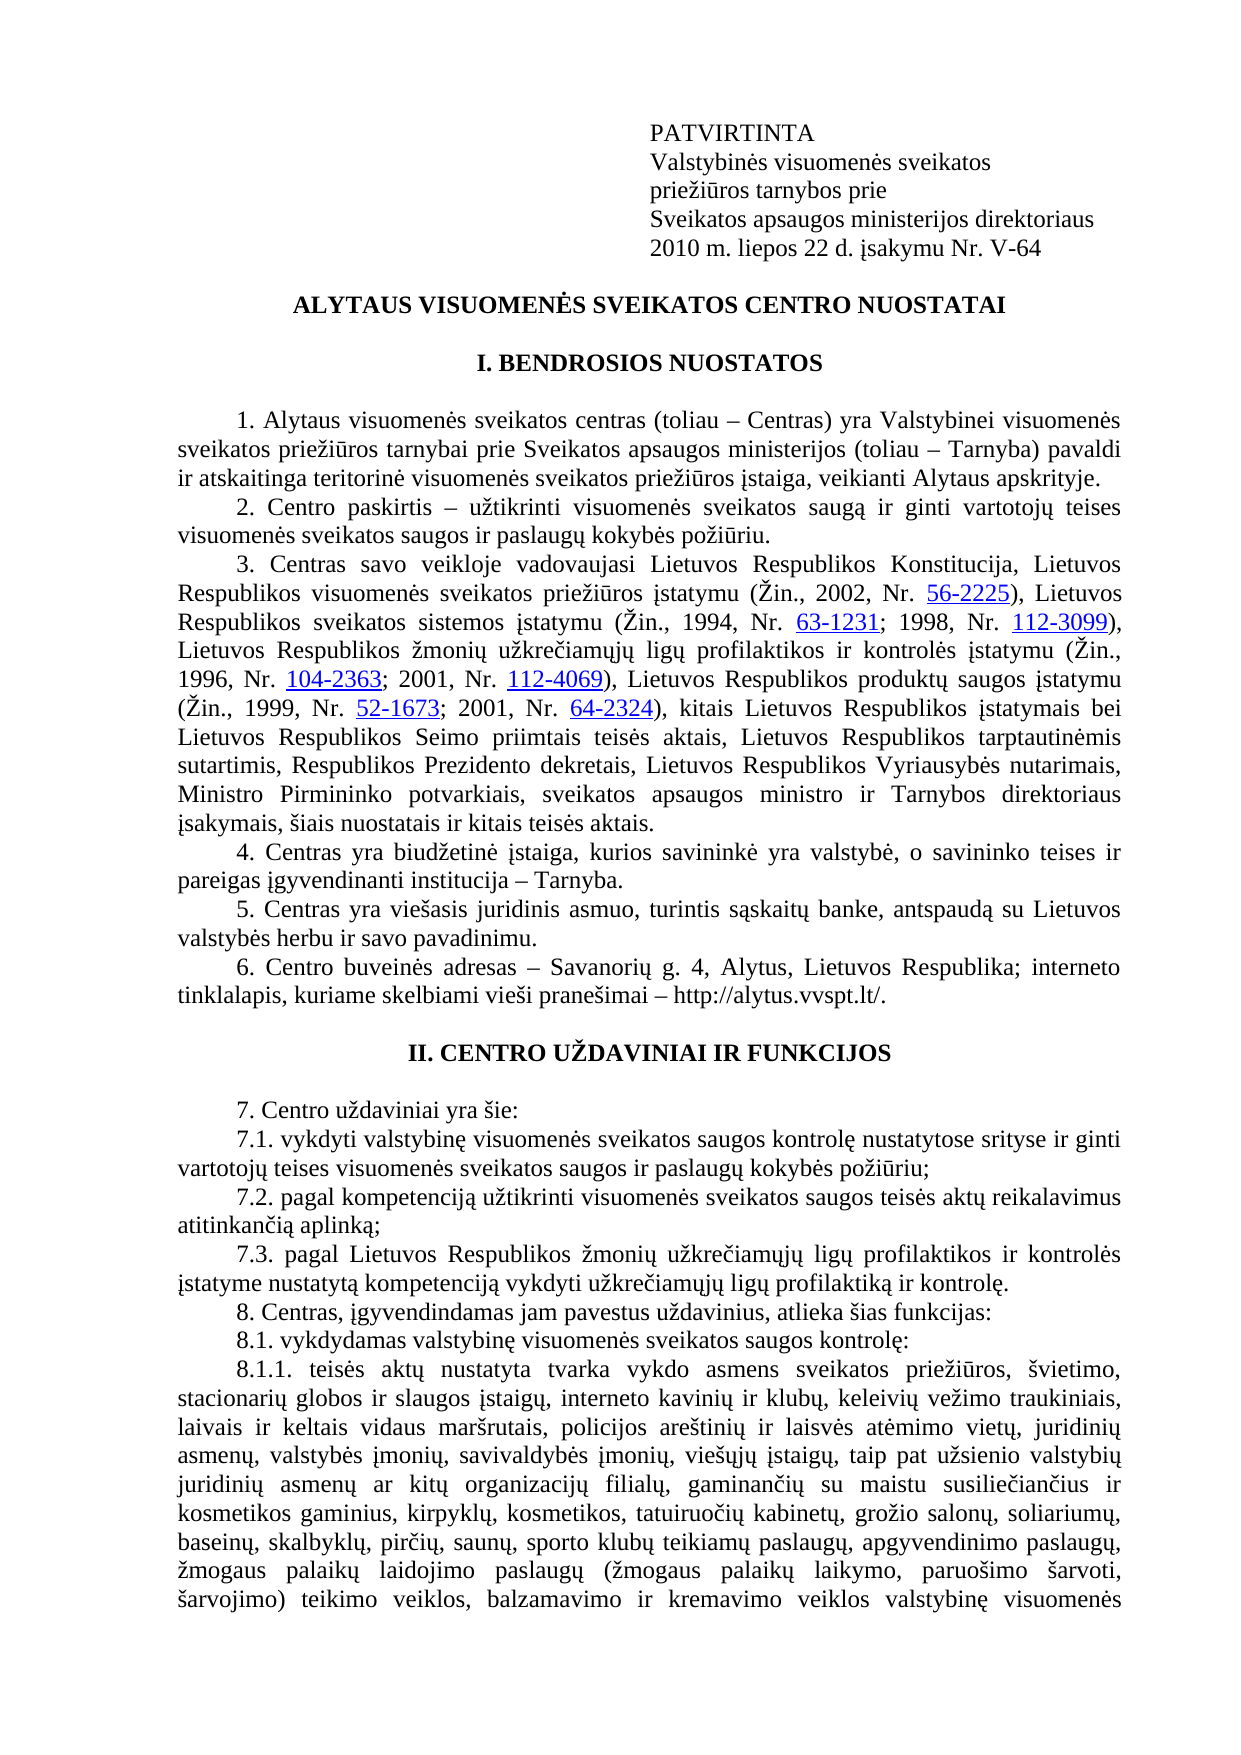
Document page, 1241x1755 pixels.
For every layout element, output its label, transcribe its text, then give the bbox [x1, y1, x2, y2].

text 8.1.1. teisės aktų nustatyta tvarka vykdo asmens sveikatos priežiūros, švietimo, stacionarių globos ir slaugos įstaigų, interneto kavinių ir klubų, keleivių vežimo traukiniais, laivais ir keltais vidaus maršrutais, policijos areštinių ir laisvės atėmimo vietų, juridinių asmenų, valstybės įmonių, savivaldybės įmonių, viešųjų įstaigų, taip pat užsienio valstybių juridinių asmenų ar kitų organizacijų filialų, gaminančių su maistu susiliečiančius ir kosmetikos gaminius, kirpyklų, kosmetikos, tatuiruočių kabinetų, grožio salonų, soliariumų, baseinų, skalbyklų, pirčių, saunų, sporto klubų teikiamų paslaugų, apgyvendinimo paslaugų, žmogaus palaikų laidojimo paslaugų (žmogaus palaikų laikymo, paruošimo šarvoti, šarvojimo) teikimo veiklos, balzamavimo ir kremavimo veiklos valstybinę visuomenės [177, 1354, 1122, 1613]
text Valstybinės visuomenės sveikatos [649, 147, 1122, 176]
text 7. Centro uždaviniai yra šie: [177, 1096, 1122, 1124]
text 2010 m. liepos 22 d. įsakymu Nr. V-64 [649, 233, 1122, 262]
text 3. Centras savo veikloje vadovaujasi Lietuvos Respublikos Konstitucija, Lietuvos Respublikos visuomenės sveikatos priežiūros įstatymu (Žin., 2002, Nr. 56-2225), Lietuvos Respublikos sveikatos sistemos įstatymu (Žin., 1994, Nr. 63-1231; 1998, Nr. 112-3099), Lietuvos Respublikos žmonių užkrečiamųjų ligų profilaktikos ir kontrolės įstatymu (Žin., 1996, Nr. 104-2363; 2001, Nr. 112-4069), Lietuvos Respublikos produktų saugos įstatymu (Žin., 1999, Nr. 52-1673; 2001, Nr. 64-2324), kitais Lietuvos Respublikos įstatymais bei Lietuvos Respublikos Seimo priimtais teisės aktais, Lietuvos Respublikos tarptautinėmis sutartimis, Respublikos Prezidento dekretais, Lietuvos Respublikos Vyriausybės nutarimais, Ministro Pirmininko potvarkiais, sveikatos apsaugos ministro ir Tarnybos direktoriaus įsakymais, šiais nuostatais ir kitais teisės aktais. [177, 549, 1122, 837]
text ALYTAUS VISUOMENĖS SVEIKATOS CENTRO NUOSTATAI [177, 291, 1122, 319]
text 8.1. vykdydamas valstybinę visuomenės sveikatos saugos kontrolę: [177, 1326, 1122, 1354]
text 7.1. vykdyti valstybinę visuomenės sveikatos saugos kontrolę nustatytose srityse ir ginti vartotojų teises visuomenės sveikatos saugos ir paslaugų kokybės požiūriu; [177, 1124, 1122, 1182]
text I. BENDROSIOS NUOSTATOS [177, 348, 1122, 377]
text 7.2. pagal kompetenciją užtikrinti visuomenės sveikatos saugos teisės aktų reikalavimus atitinkančią aplinką; [177, 1182, 1122, 1239]
text II. CENTRO UŽDAVINIAI IR FUNKCIJOS [177, 1038, 1122, 1067]
text 4. Centras yra biudžetinė įstaiga, kurios savininkė yra valstybė, o savininko teises ir pareigas įgyvendinanti institucija – Tarnyba. [177, 837, 1122, 894]
text 5. Centras yra viešasis juridinis asmuo, turintis sąskaitų banke, antspaudą su Lietuvos valstybės herbu ir savo pavadinimu. [177, 894, 1122, 952]
text 6. Centro buveinės adresas – Savanorių g. 4, Alytus, Lietuvos Respublika; interneto tinklalapis, kuriame skelbiami vieši pranešimai – http://alytus.vvspt.lt/. [177, 952, 1122, 1009]
text Sveikatos apsaugos ministerijos direktoriaus [649, 204, 1122, 233]
text 8. Centras, įgyvendindamas jam pavestus uždavinius, atlieka šias funkcijas: [177, 1297, 1122, 1326]
text 2. Centro paskirtis – užtikrinti visuomenės sveikatos saugą ir ginti vartotojų teises visuomenės sveikatos saugos ir paslaugų kokybės požiūriu. [177, 492, 1122, 549]
text 1. Alytaus visuomenės sveikatos centras (toliau – Centras) yra Valstybinei visuomenės sveikatos priežiūros tarnybai prie Sveikatos apsaugos ministerijos (toliau – Tarnyba) pavaldi ir atskaitinga teritorinė visuomenės sveikatos priežiūros įstaiga, veikianti Alytaus apskrityje. [177, 406, 1122, 492]
text priežiūros tarnybos prie [649, 176, 1122, 204]
text 7.3. pagal Lietuvos Respublikos žmonių užkrečiamųjų ligų profilaktikos ir kontrolės įstatyme nustatytą kompetenciją vykdyti užkrečiamųjų ligų profilaktiką ir kontrolę. [177, 1239, 1122, 1297]
text PATVIRTINTA [649, 118, 1122, 147]
